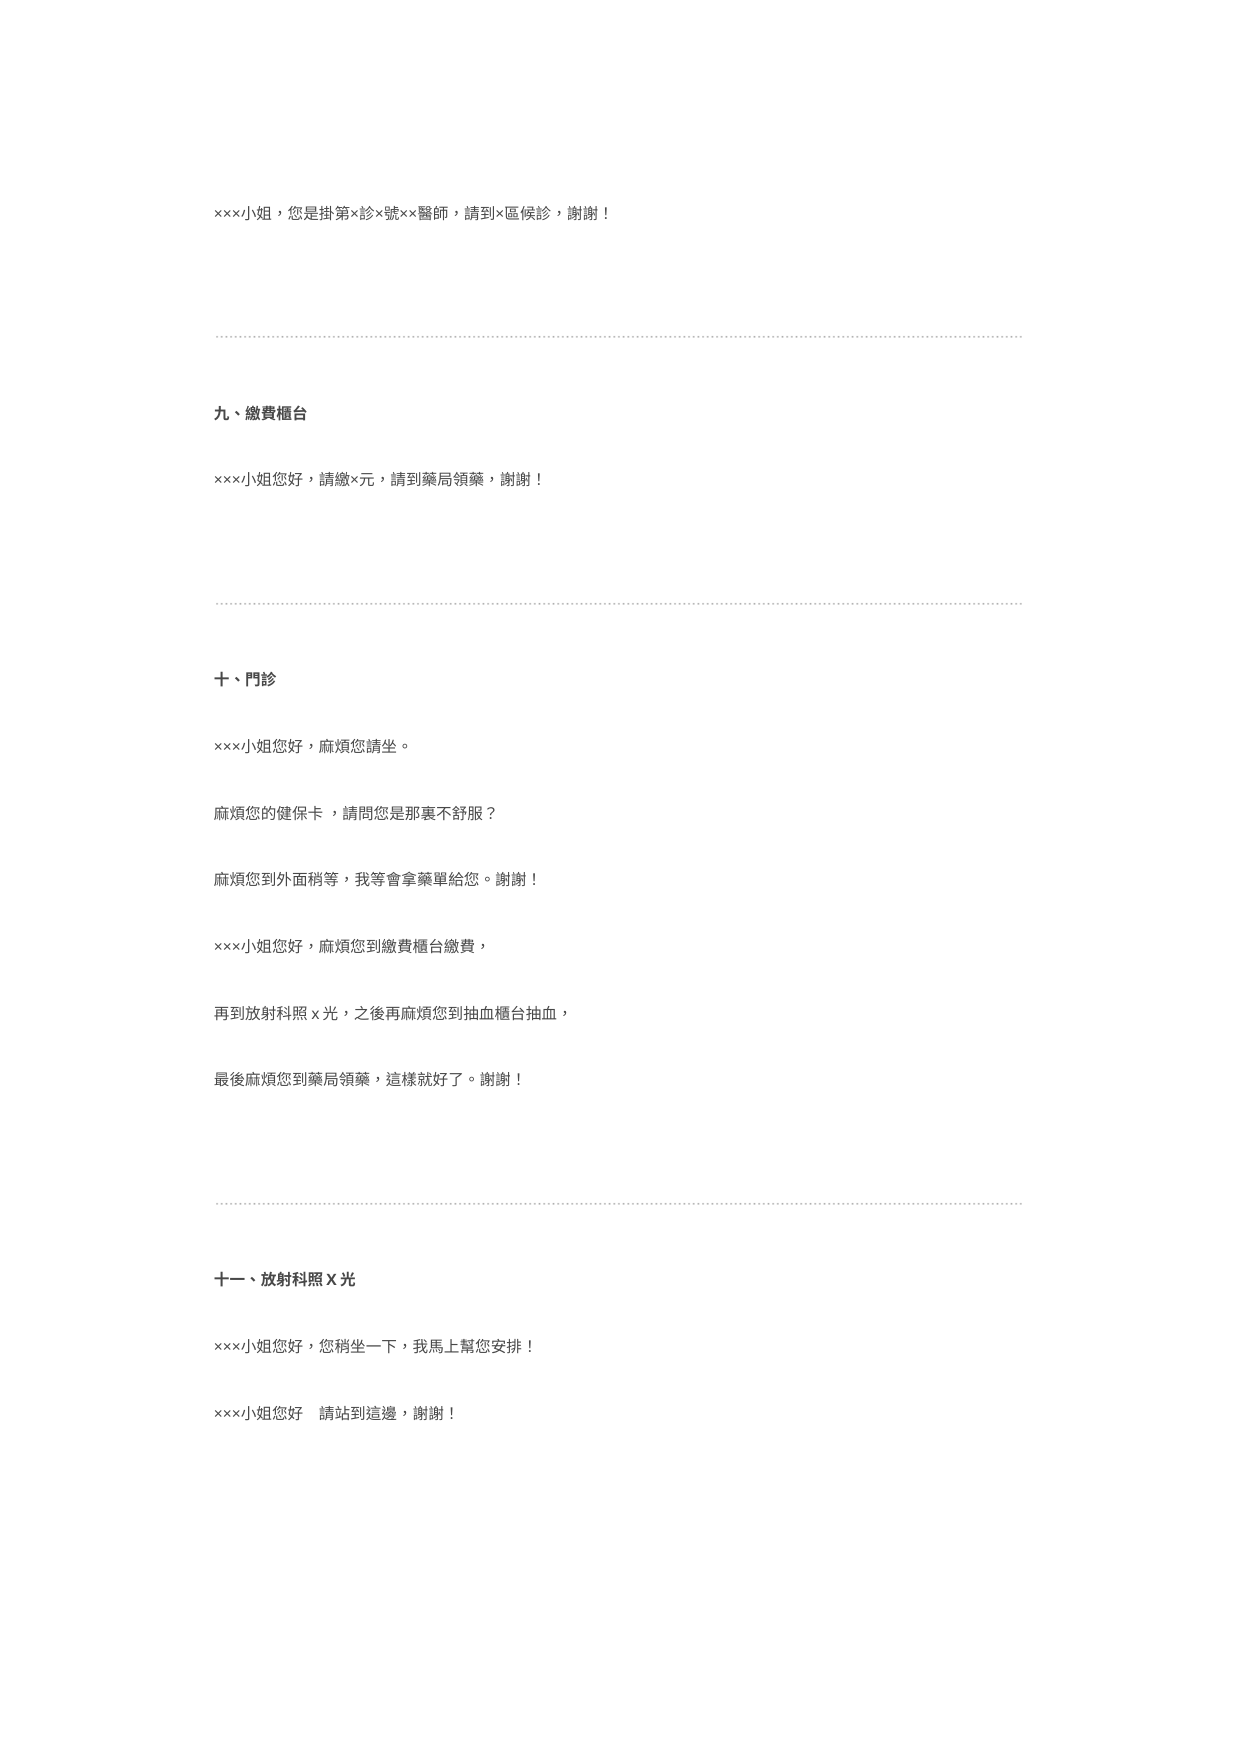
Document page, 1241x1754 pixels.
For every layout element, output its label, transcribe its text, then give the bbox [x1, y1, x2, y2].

picture [215, 595, 1025, 613]
picture [215, 328, 1025, 346]
table_header ×××小姐，您是掛第×診×號××醫師，請到×區候診，謝謝！ 九、繳費櫃台 ×××小姐您好，請繳×元，請到藥局領藥，謝謝！ 十、門診 ×××小姐您好，麻煩您請坐。 麻煩您的健保卡 ，請問您是那裏不舒服？ 麻煩您到外面稍等，我等會拿藥單給您。謝謝！ ×××小姐您好，麻煩您到繳費櫃台繳費， 再到放射科照 x光，之後再麻煩您到抽血櫃台抽血， 最後麻煩您到藥局領藥，這樣就好了。謝謝！ 十一、放射科照X光 ×××小姐您好，您稍坐一下，我馬上幫您安排！ ×××小姐您好 請站到這邊，謝謝！ [214, 165, 1026, 1527]
picture [215, 1195, 1025, 1213]
